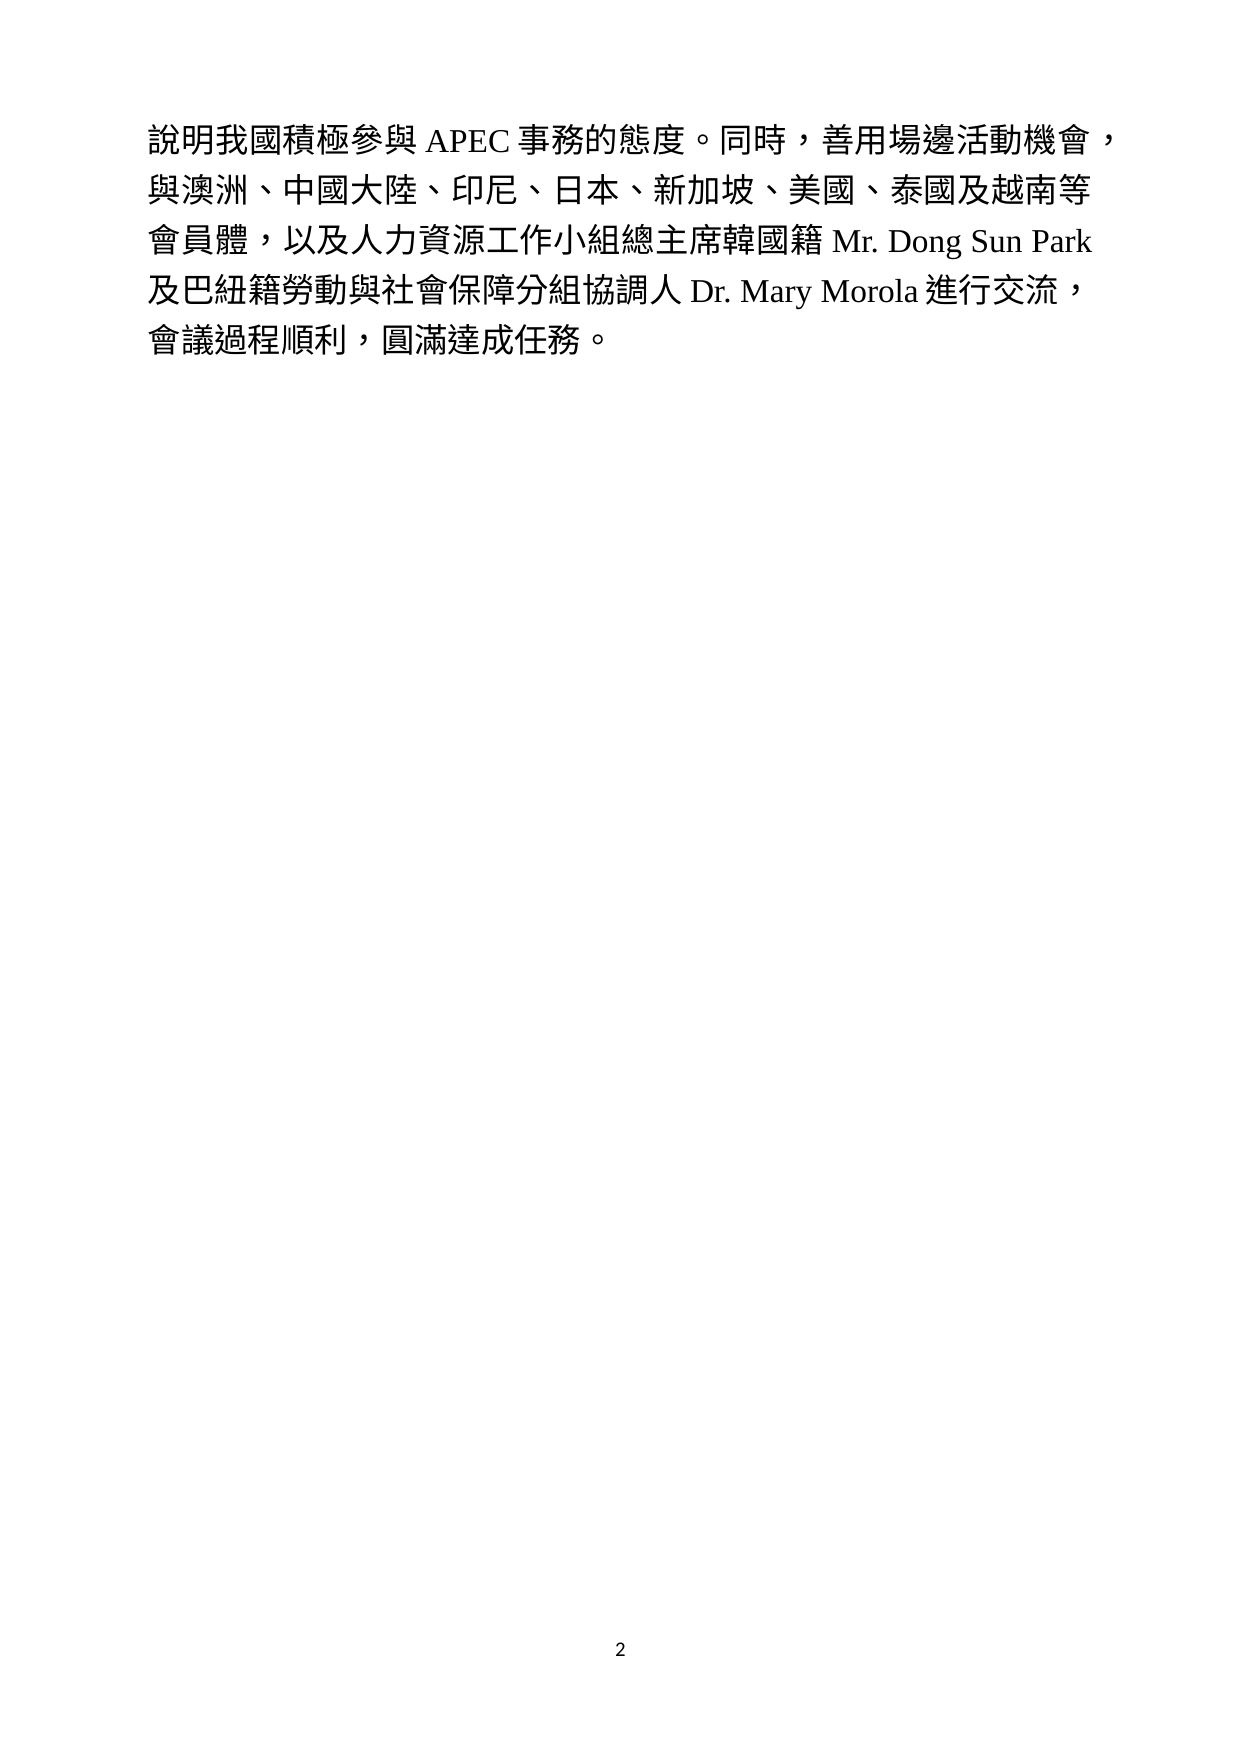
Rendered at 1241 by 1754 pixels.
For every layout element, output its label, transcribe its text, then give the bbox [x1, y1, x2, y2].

text 本會龔副主任委員明鑫於大會議期間，分別就我國數位人才發展策略、我方今年預計在台舉辦「APEC推動包容性成長-公平就業機會政策及其實踐研討會」及「APEC技能建構聯盟：數位時代技能提升」計畫，分享我國在數位經濟時代的人力發展經驗並說明我國積極參與APEC事務的態度。同時，善用場邊活動機會，與澳洲、中國大陸、印尼、日本、新加坡、美國、泰國及越南等會員體，以及人力資源工作小組總主席韓國籍Mr. Dong Sun Park及巴紐籍勞動與社會保障分組協調人Dr. Mary Morola進行交流，會議過程順利，圓滿達成任務。 [148, 112, 1092, 362]
